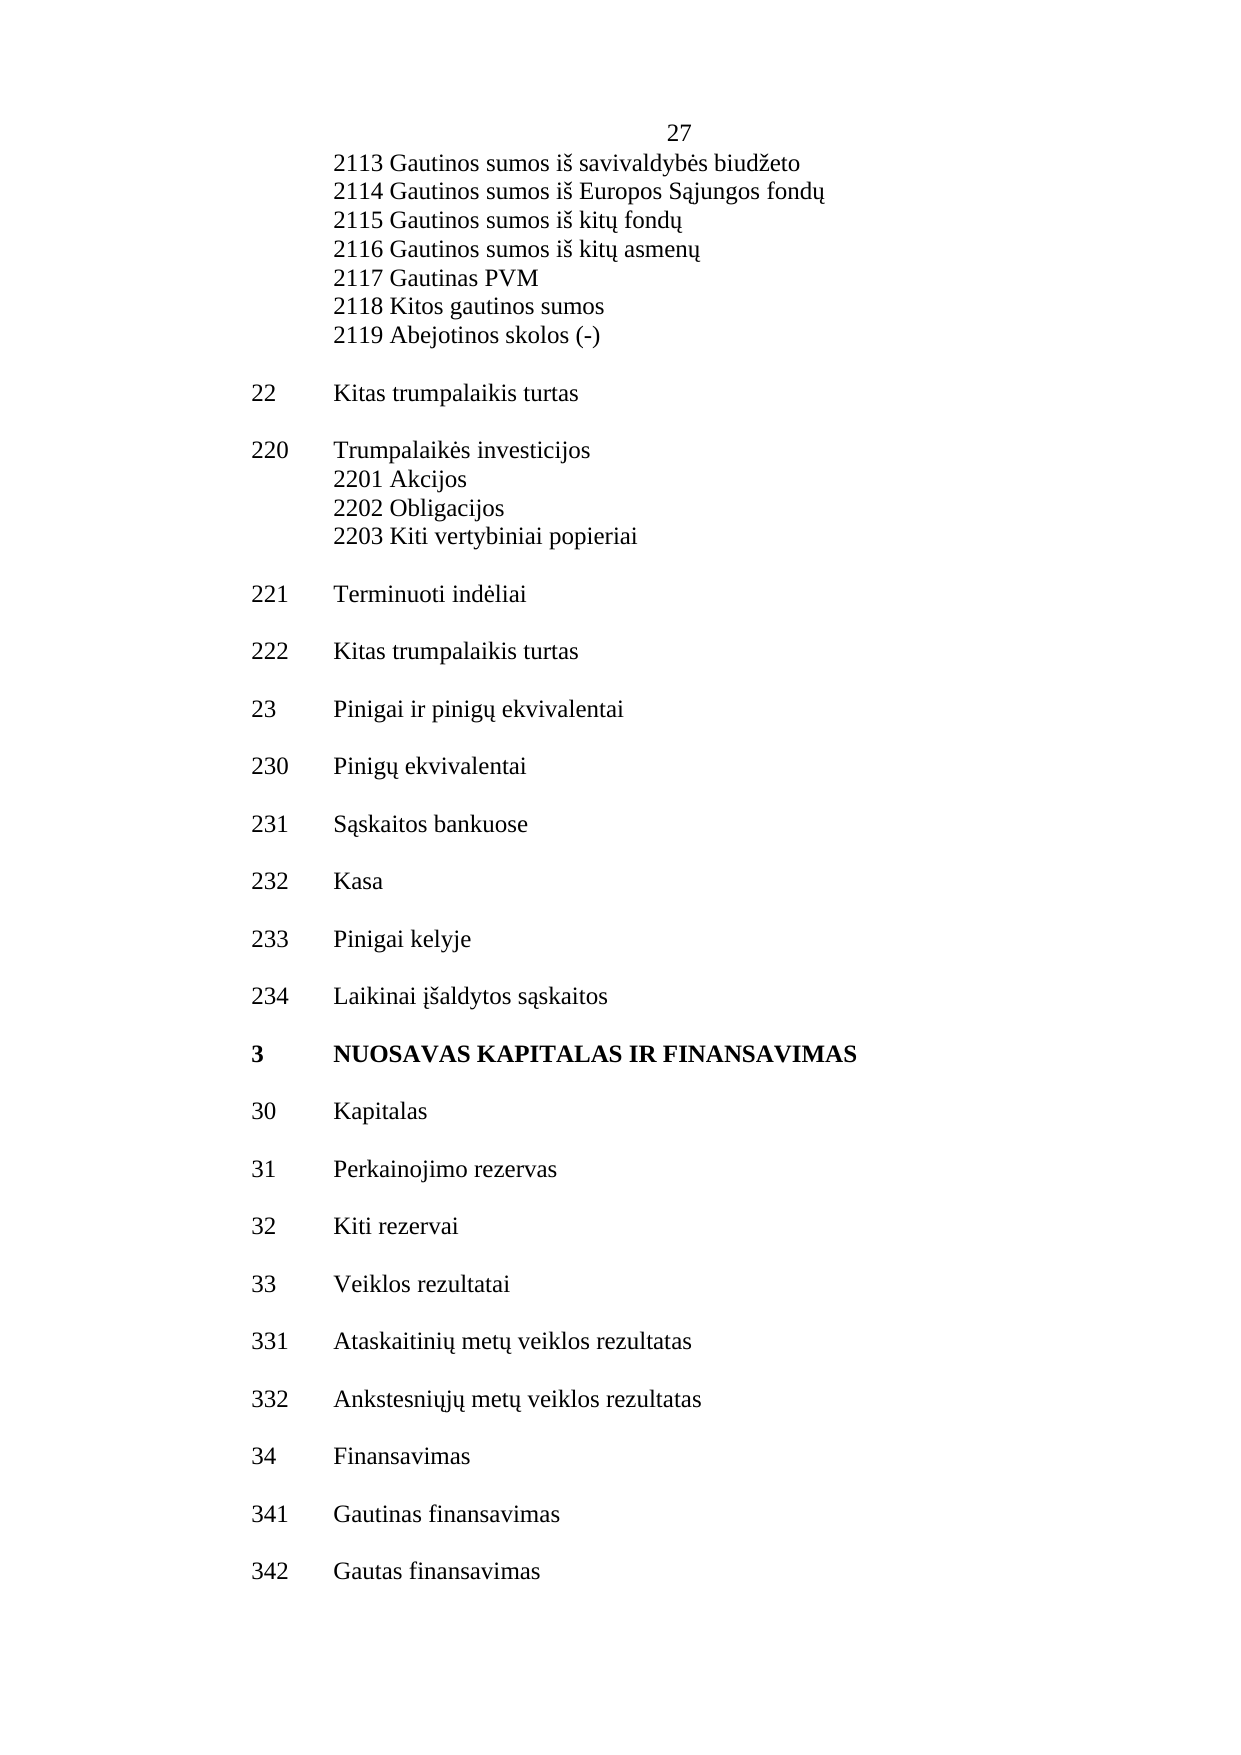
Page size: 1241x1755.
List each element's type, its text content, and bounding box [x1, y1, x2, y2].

text 222 Kitas trumpalaikis turtas [177, 636, 1181, 665]
text 230 Pinigų ekvivalentai [177, 751, 1181, 780]
text 2119 Abejotinos skolos (-) [177, 320, 1181, 349]
text 33 Veiklos rezultatai [177, 1269, 1181, 1298]
text 221 Terminuoti indėliai [177, 579, 1181, 608]
text 341 Gautinas finansavimas [177, 1499, 1181, 1528]
text 234 Laikinai įšaldytos sąskaitos [177, 981, 1181, 1010]
text 2114 Gautinos sumos iš Europos Sąjungos fondų [177, 176, 1181, 205]
text 220 Trumpalaikės investicijos [177, 435, 1181, 464]
text 2113 Gautinos sumos iš savivaldybės biudžeto [177, 148, 1181, 176]
text 233 Pinigai kelyje [177, 924, 1181, 953]
text 3 NUOSAVAS KAPITALAS IR FINANSAVIMAS [177, 1039, 1181, 1068]
text 2115 Gautinos sumos iš kitų fondų [177, 205, 1181, 234]
text 231 Sąskaitos bankuose [177, 809, 1181, 838]
text 332 Ankstesniųjų metų veiklos rezultatas [177, 1384, 1181, 1413]
text 342 Gautas finansavimas [177, 1556, 1181, 1585]
text 2201 Akcijos [177, 464, 1181, 493]
text 34 Finansavimas [177, 1441, 1181, 1470]
text 2117 Gautinas PVM [177, 263, 1181, 291]
text 2116 Gautinos sumos iš kitų asmenų [177, 234, 1181, 263]
text 2202 Obligacijos [177, 493, 1181, 521]
text 22 Kitas trumpalaikis turtas [177, 378, 1181, 406]
text 232 Kasa [177, 866, 1181, 895]
text 2118 Kitos gautinos sumos [177, 291, 1181, 320]
text 23 Pinigai ir pinigų ekvivalentai [177, 694, 1181, 723]
text 331 Ataskaitinių metų veiklos rezultatas [177, 1326, 1181, 1355]
text 32 Kiti rezervai [177, 1211, 1181, 1240]
text 2203 Kiti vertybiniai popieriai [177, 521, 1181, 550]
text 31 Perkainojimo rezervas [177, 1154, 1181, 1183]
text 30 Kapitalas [177, 1096, 1181, 1125]
